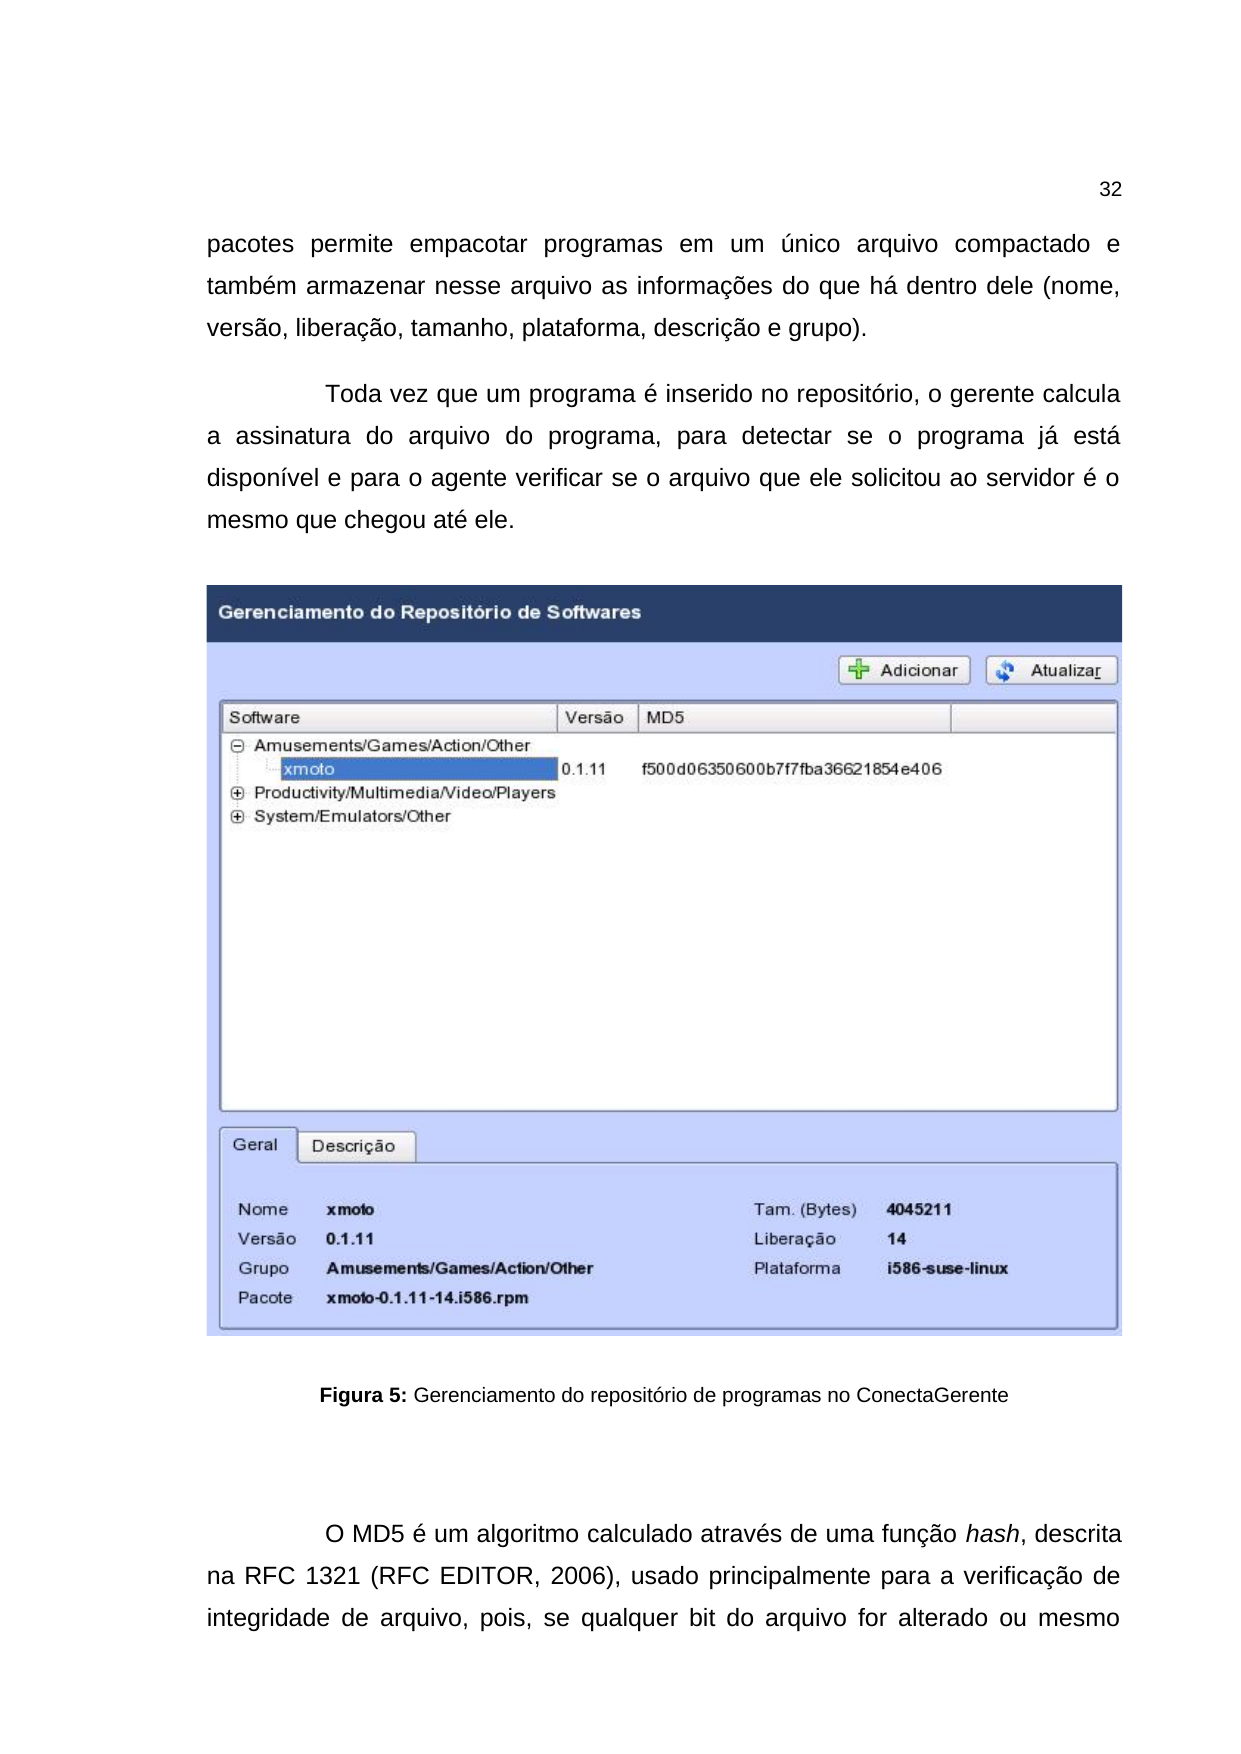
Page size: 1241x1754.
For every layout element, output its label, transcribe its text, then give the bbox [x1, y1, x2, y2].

text O MD5 é um algoritmo calculado através de uma função hash, descrita na RFC 1321 (RFC EDITOR, 2006), usado principalmente para a verificação de integridade de arquivo, pois, se qualquer bit do arquivo for alterado ou mesmo [207, 1520, 1122, 1632]
text pacotes permite empacotar programas em um único arquivo compactado e também armazenar nesse arquivo as informações do que há dentro dele (nome, versão, liberação, tamanho, plataforma, descrição e grupo). [207, 230, 1122, 342]
text Toda vez que um programa é inserido no repositório, o gerente calcula a assinatura do arquivo do programa, para detectar se o programa já está disponível e para o agente verificar se o arquivo que ele solicitou ao servidor é o mesmo que chegou até ele. [207, 380, 1122, 534]
picture [206, 585, 1123, 1336]
text Figura 5: Gerenciamento do repositório de programas no ConectaGerente [207, 1384, 1122, 1407]
